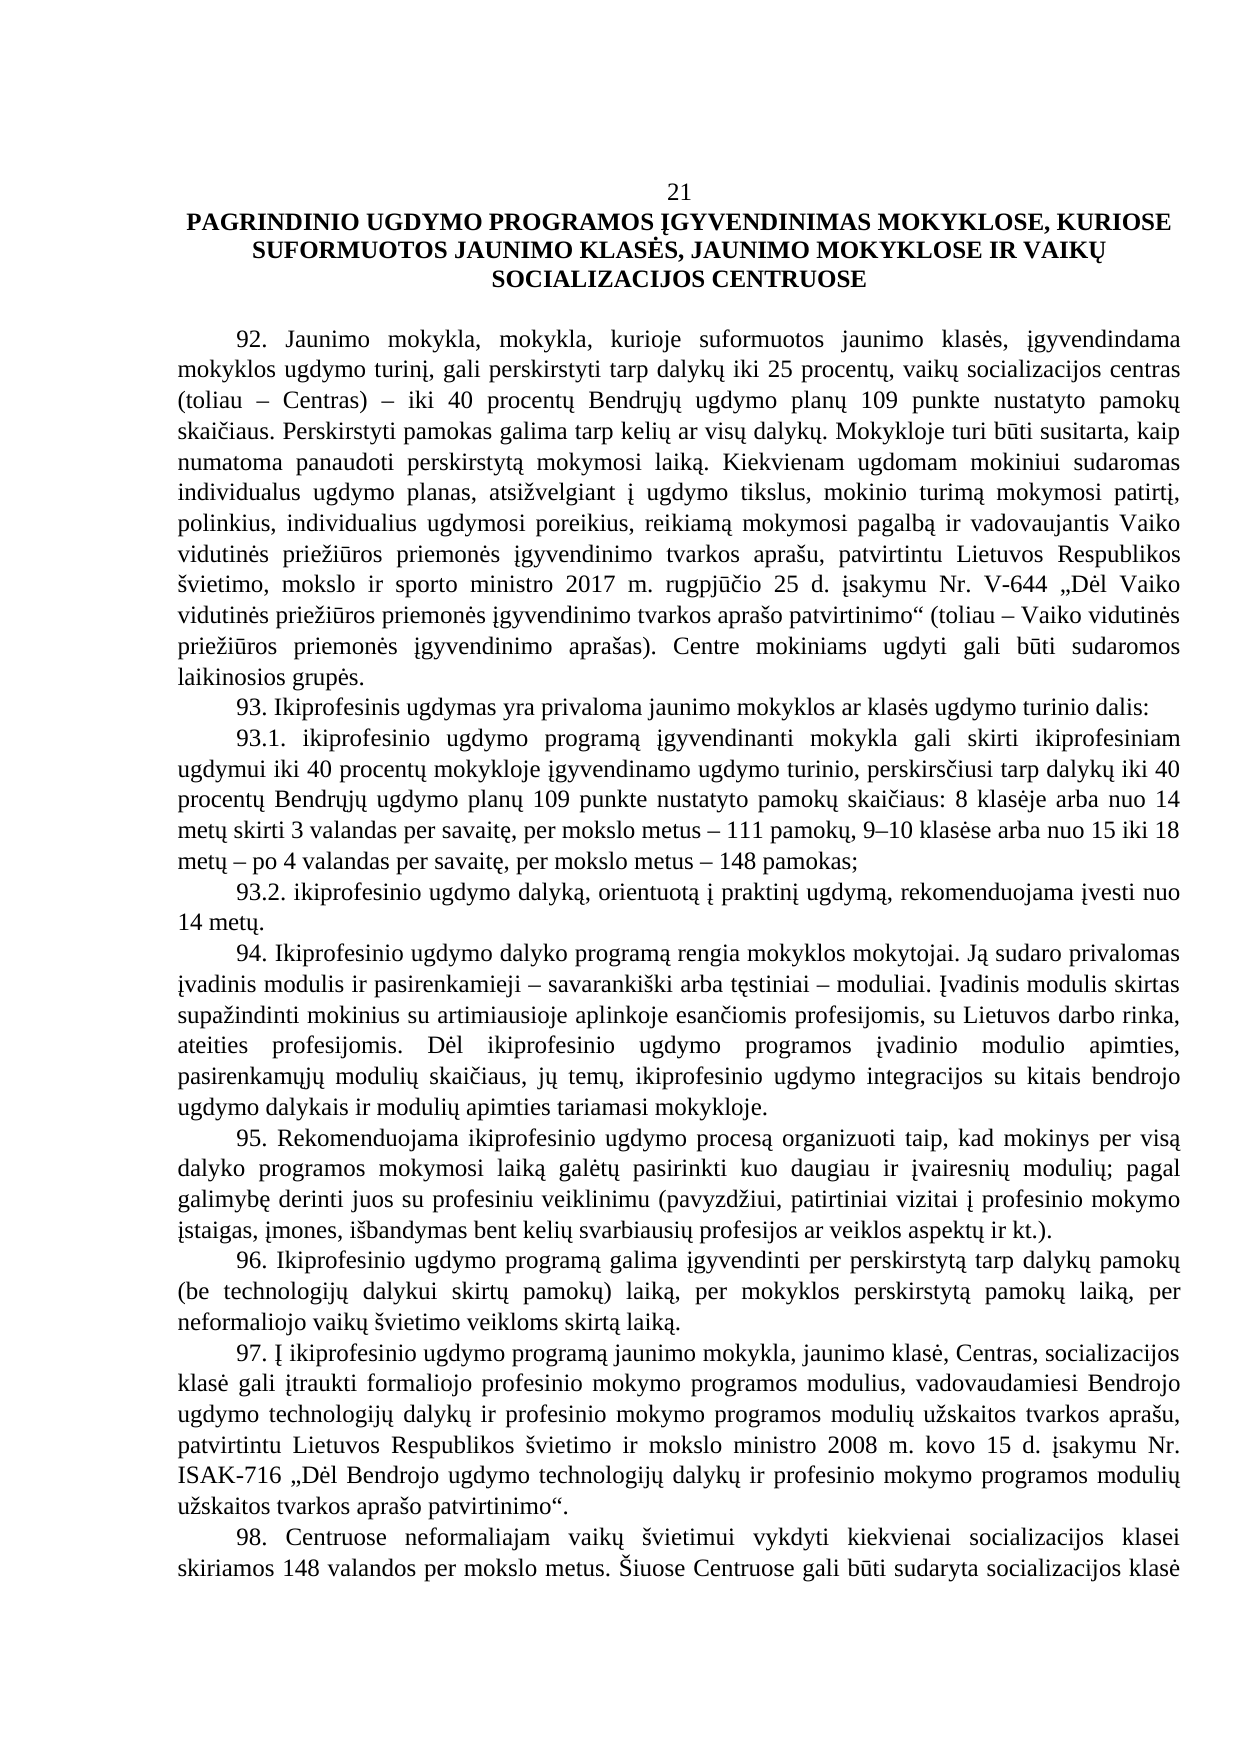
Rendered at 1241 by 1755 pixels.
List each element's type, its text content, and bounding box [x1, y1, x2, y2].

text 98. Centruose neformaliajam vaikų švietimui vykdyti kiekvienai socializacijos klasei skiriamos 148 valandos per mokslo metus. Šiuose Centruose gali būti sudaryta socializacijos klasė [177, 1522, 1181, 1582]
text PAGRINDINIO UGDYMO PROGRAMOS ĮGYVENDINIMAS MOKYKLOSE, KURIOSE SUFORMUOTOS JAUNIMO KLASĖS, JAUNIMO MOKYKLOSE IR VAIKŲ SOCIALIZACIJOS CENTRUOSE [177, 207, 1181, 293]
text 95. Rekomenduojama ikiprofesinio ugdymo procesą organizuoti taip, kad mokinys per visą dalyko programos mokymosi laiką galėtų pasirinkti kuo daugiau ir įvairesnių modulių; pagal galimybę derinti juos su profesiniu veiklinimu (pavyzdžiui, patirtiniai vizitai į profesinio mokymo įstaigas, įmones, išbandymas bent kelių svarbiausių profesijos ar veiklos aspektų ir kt.). [177, 1123, 1181, 1243]
text 93.1. ikiprofesinio ugdymo programą įgyvendinanti mokykla gali skirti ikiprofesiniam ugdymui iki 40 procentų mokykloje įgyvendinamo ugdymo turinio, perskirsčiusi tarp dalykų iki 40 procentų Bendrųjų ugdymo planų 109 punkte nustatyto pamokų skaičiaus: 8 klasėje arba nuo 14 metų skirti 3 valandas per savaitę, per mokslo metus – 111 pamokų, 9–10 klasėse arba nuo 15 iki 18 metų – po 4 valandas per savaitę, per mokslo metus – 148 pamokas; [177, 723, 1181, 875]
text 93.2. ikiprofesinio ugdymo dalyką, orientuotą į praktinį ugdymą, rekomenduojama įvesti nuo 14 metų. [177, 877, 1181, 936]
text 96. Ikiprofesinio ugdymo programą galima įgyvendinti per perskirstytą tarp dalykų pamokų (be technologijų dalykui skirtų pamokų) laiką, per mokyklos perskirstytą pamokų laiką, per neformaliojo vaikų švietimo veikloms skirtą laiką. [177, 1246, 1181, 1336]
text 92. Jaunimo mokykla, mokykla, kurioje suformuotos jaunimo klasės, įgyvendindama mokyklos ugdymo turinį, gali perskirstyti tarp dalykų iki 25 procentų, vaikų socializacijos centras (toliau – Centras) – iki 40 procentų Bendrųjų ugdymo planų 109 punkte nustatyto pamokų skaičiaus. Perskirstyti pamokas galima tarp kelių ar visų dalykų. Mokykloje turi būti susitarta, kaip numatoma panaudoti perskirstytą mokymosi laiką. Kiekvienam ugdomam mokiniui sudaromas individualus ugdymo planas, atsižvelgiant į ugdymo tikslus, mokinio turimą mokymosi patirtį, polinkius, individualius ugdymosi poreikius, reikiamą mokymosi pagalbą ir vadovaujantis Vaiko vidutinės priežiūros priemonės įgyvendinimo tvarkos aprašu, patvirtintu Lietuvos Respublikos švietimo, mokslo ir sporto ministro 2017 m. rugpjūčio 25 d. įsakymu Nr. V-644 „Dėl Vaiko vidutinės priežiūros priemonės įgyvendinimo tvarkos aprašo patvirtinimo“ (toliau – Vaiko vidutinės priežiūros priemonės įgyvendinimo aprašas). Centre mokiniams ugdyti gali būti sudaromos laikinosios grupės. [177, 324, 1181, 690]
text 97. Į ikiprofesinio ugdymo programą jaunimo mokykla, jaunimo klasė, Centras, socializacijos klasė gali įtraukti formaliojo profesinio mokymo programos modulius, vadovaudamiesi Bendrojo ugdymo technologijų dalykų ir profesinio mokymo programos modulių užskaitos tvarkos aprašu, patvirtintu Lietuvos Respublikos švietimo ir mokslo ministro 2008 m. kovo 15 d. įsakymu Nr. ISAK-716 „Dėl Bendrojo ugdymo technologijų dalykų ir profesinio mokymo programos modulių užskaitos tvarkos aprašo patvirtinimo“. [177, 1338, 1181, 1520]
text 93. Ikiprofesinis ugdymas yra privaloma jaunimo mokyklos ar klasės ugdymo turinio dalis: [177, 692, 1181, 721]
text 94. Ikiprofesinio ugdymo dalyko programą rengia mokyklos mokytojai. Ją sudaro privalomas įvadinis modulis ir pasirenkamieji – savarankiški arba tęstiniai – moduliai. Įvadinis modulis skirtas supažindinti mokinius su artimiausioje aplinkoje esančiomis profesijomis, su Lietuvos darbo rinka, ateities profesijomis. Dėl ikiprofesinio ugdymo programos įvadinio modulio apimties, pasirenkamųjų modulių skaičiaus, jų temų, ikiprofesinio ugdymo integracijos su kitais bendrojo ugdymo dalykais ir modulių apimties tariamasi mokykloje. [177, 938, 1181, 1121]
